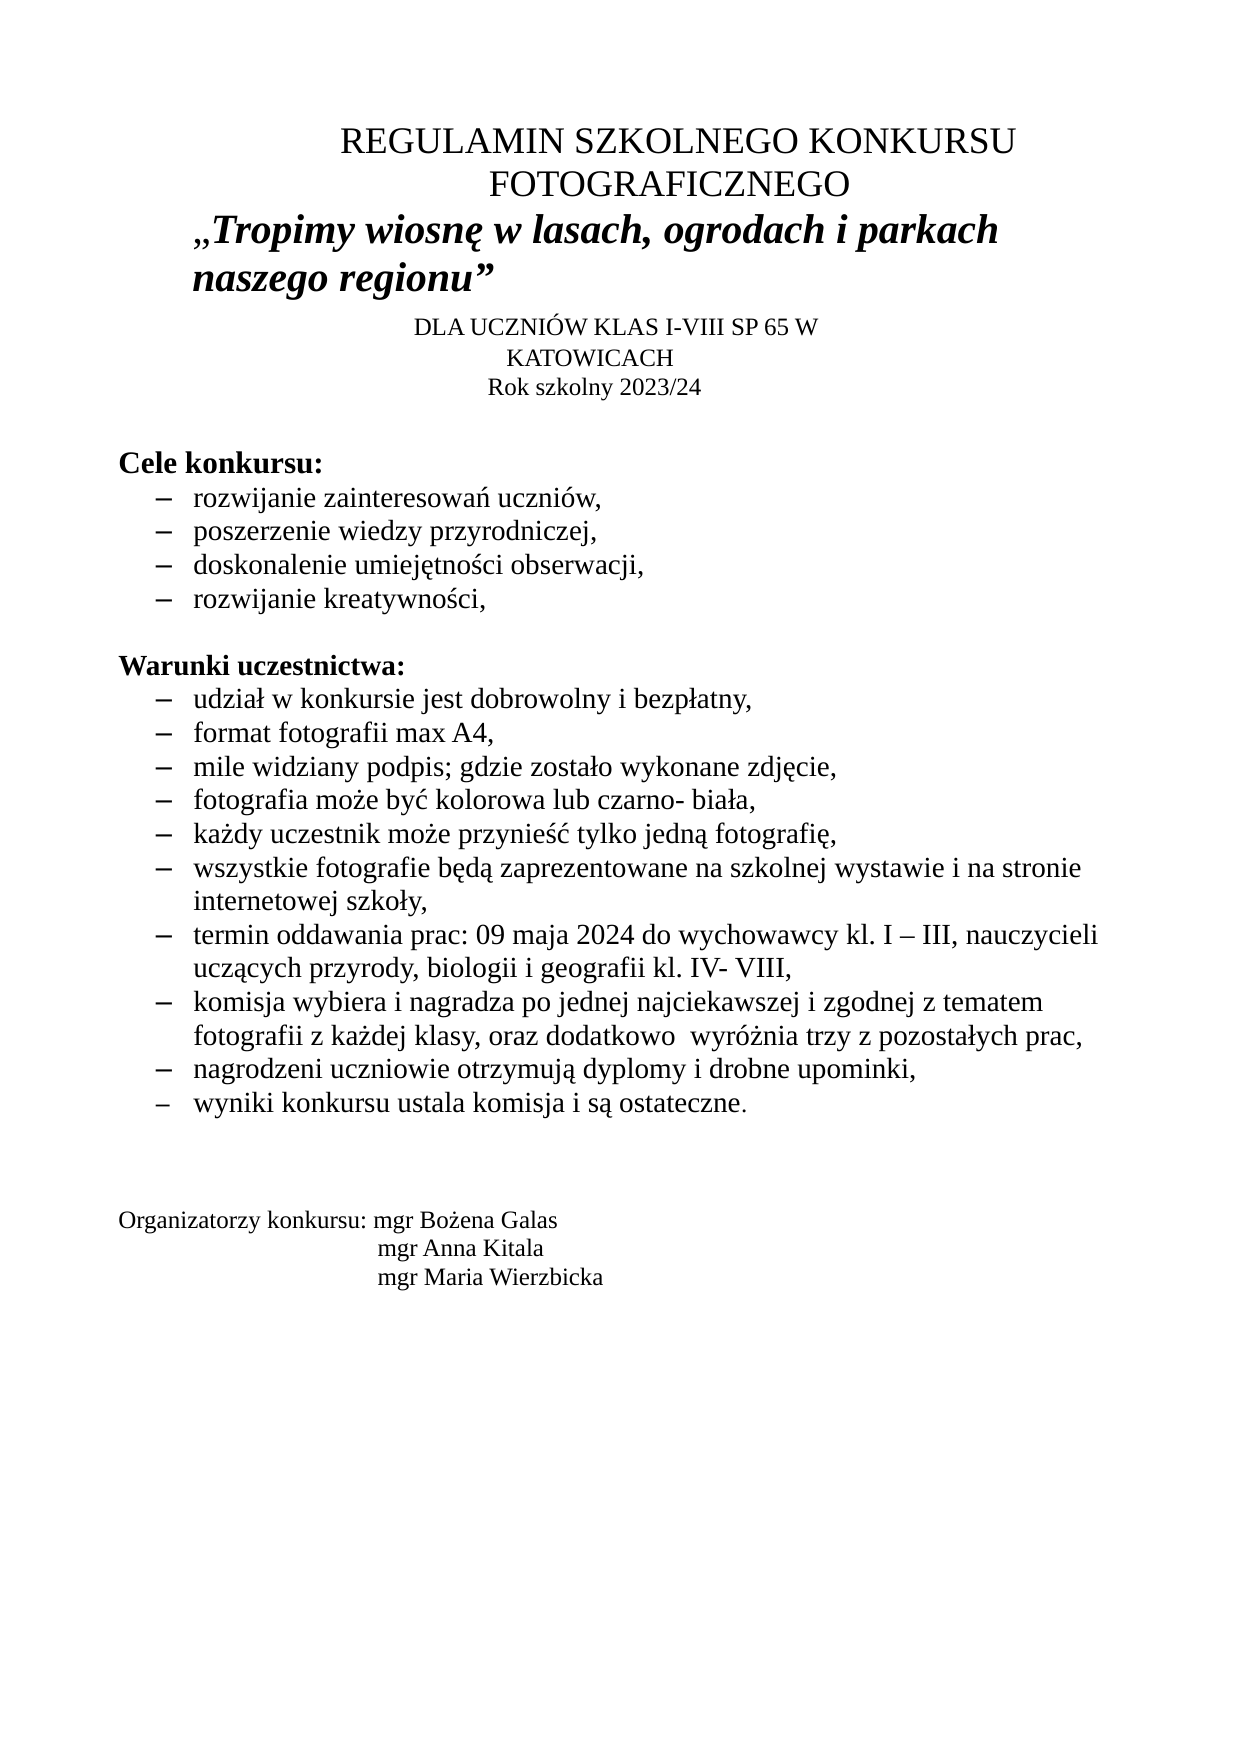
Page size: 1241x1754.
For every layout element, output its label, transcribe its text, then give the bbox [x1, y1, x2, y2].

list udział w konkursie jest dobrowolny i bezpłatny, [156, 682, 1122, 715]
list fotografia może być kolorowa lub czarno- biała, [156, 782, 1122, 816]
text Cele konkursu: [118, 444, 1122, 480]
list rozwijanie zainteresowań uczniów, [156, 480, 1122, 513]
text Rok szkolny 2023/24 [118, 372, 1122, 401]
text „Tropimy wiosnę w lasach, ogrodach i parkach naszego regionu” [192, 204, 1122, 300]
list każdy uczestnik może przynieść tylko jedną fotografię, [156, 816, 1122, 850]
text mgr Anna Kitala [118, 1233, 1122, 1262]
text mgr Maria Wierzbicka [118, 1262, 1122, 1291]
list wyniki konkursu ustala komisja i są ostateczne. [156, 1085, 1122, 1118]
list nagrodzeni uczniowie otrzymują dyplomy i drobne upominki, [156, 1051, 1122, 1085]
text Warunki uczestnictwa: [118, 648, 1122, 682]
list termin oddawania prac: 09 maja 2024 do wychowawcy kl. I – III, nauczycieli uczących przyrody, biologii i geografii kl. IV- VIII, [156, 917, 1122, 984]
text FOTOGRAFICZNEGO [118, 161, 1122, 204]
text REGULAMIN SZKOLNEGO KONKURSU [118, 118, 1122, 161]
text DLA UCZNIÓW KLAS I-VIII SP 65 W KATOWICACH [118, 300, 1122, 372]
list komisja wybiera i nagradza po jednej najciekawszej i zgodnej z tematem fotografii z każdej klasy, oraz dodatkowo wyróżnia trzy z pozostałych prac, [156, 984, 1122, 1051]
list wszystkie fotografie będą zaprezentowane na szkolnej wystawie i na stronie internetowej szkoły, [156, 850, 1122, 917]
list poszerzenie wiedzy przyrodniczej, [156, 513, 1122, 547]
list format fotografii max A4, [156, 715, 1122, 749]
list rozwijanie kreatywności, [156, 581, 1122, 614]
list mile widziany podpis; gdzie zostało wykonane zdjęcie, [156, 749, 1122, 782]
text Organizatorzy konkursu: mgr Bożena Galas [118, 1205, 1122, 1233]
list doskonalenie umiejętności obserwacji, [156, 547, 1122, 581]
